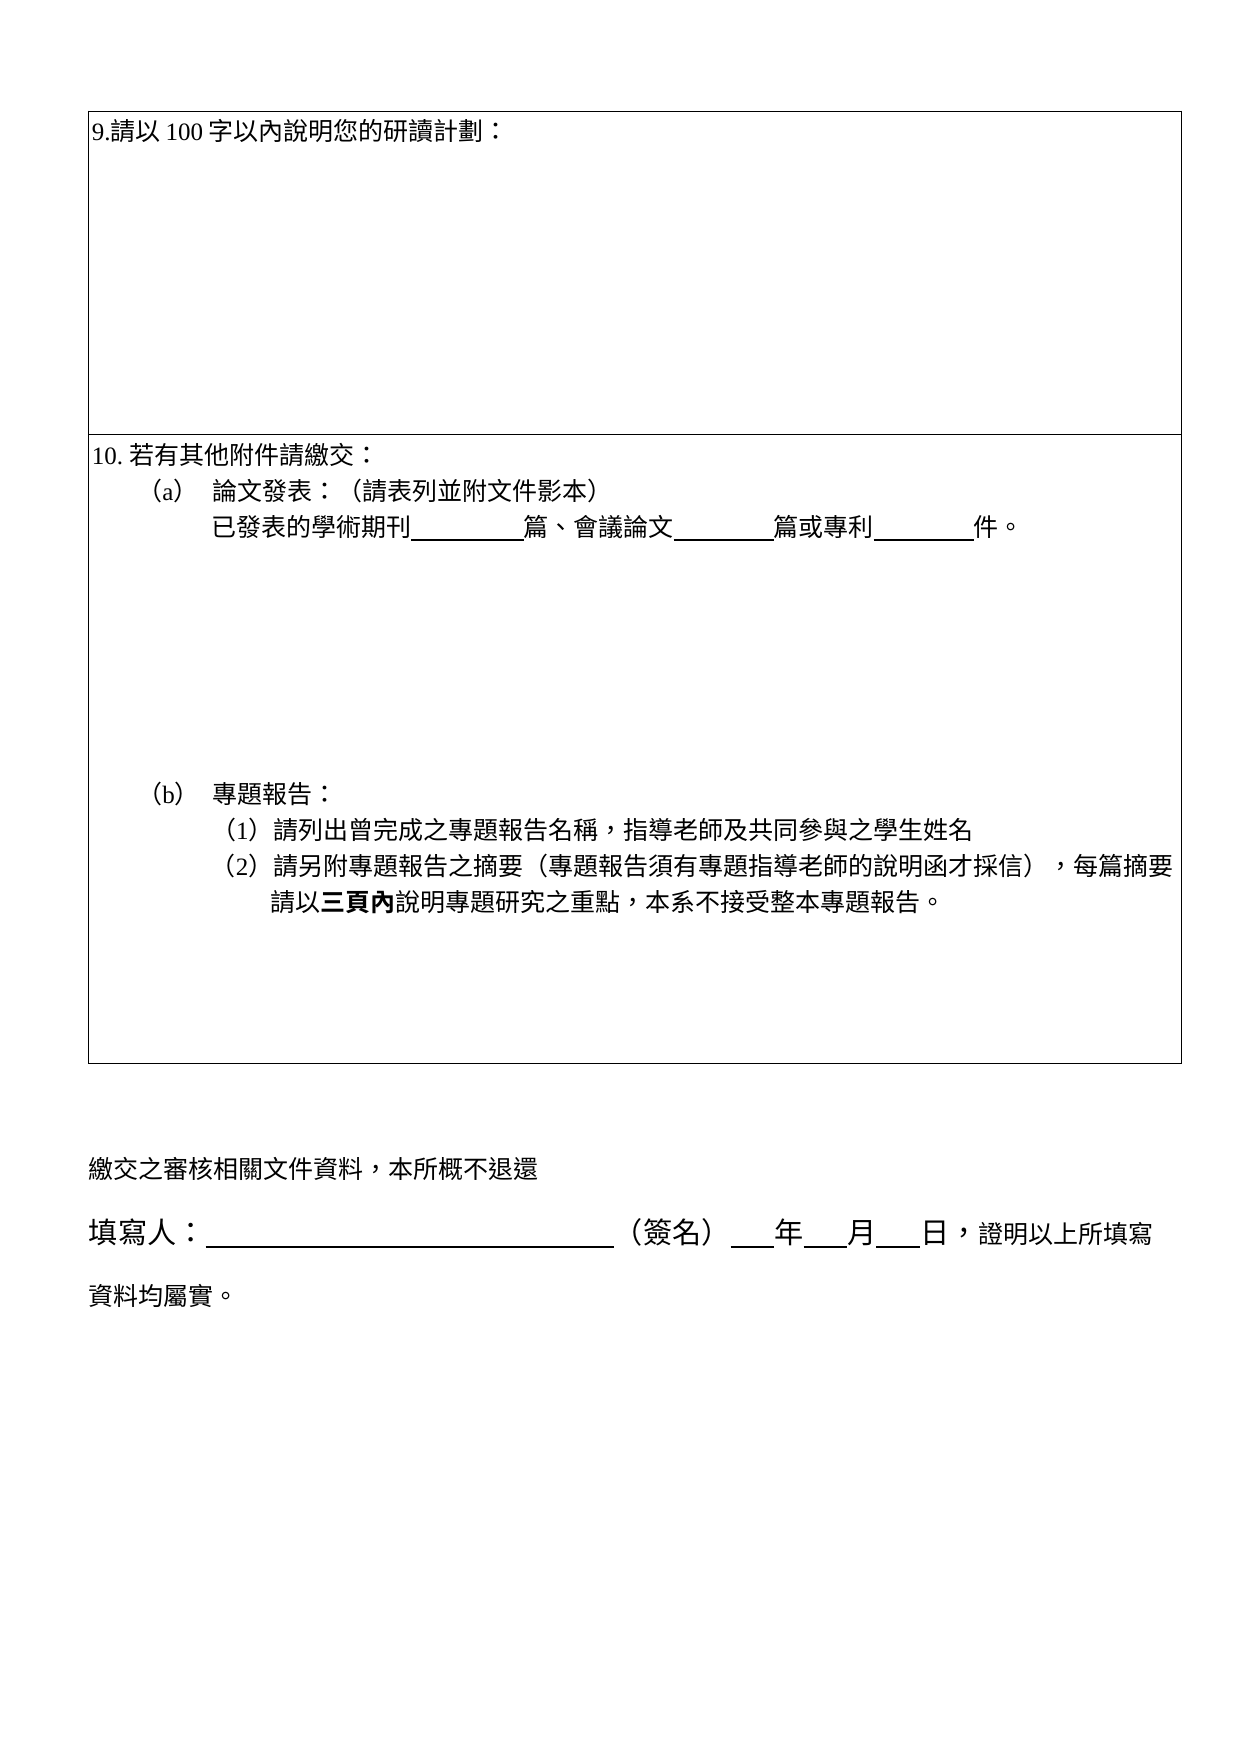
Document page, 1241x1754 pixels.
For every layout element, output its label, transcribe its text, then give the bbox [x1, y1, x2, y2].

table_cell 9.請以100字以內說明您的研讀計劃： [89, 112, 1181, 434]
text 填寫人： （簽名） 年 月 日，證明以上所填寫資料均屬實。 [89, 1189, 1167, 1314]
text 繳交之審核相關文件資料，本所概不退還 [89, 1126, 1167, 1189]
table_cell 10. 若有其他附件請繳交： 論文發表：（請表列並附文件影本） 已發表的學術期刊 篇、會議論文 篇或專利 件。 專題報告： （1）請列出曾完成之專題報告名稱，指導老師及共同參與之學生姓名 （2）請另附專題報告之摘要（專題報告須有專題指導老師的說明函才採信），每篇摘要請以三頁內說明專題研究之重點，本系不接受整本專題報告。 [89, 435, 1181, 1063]
